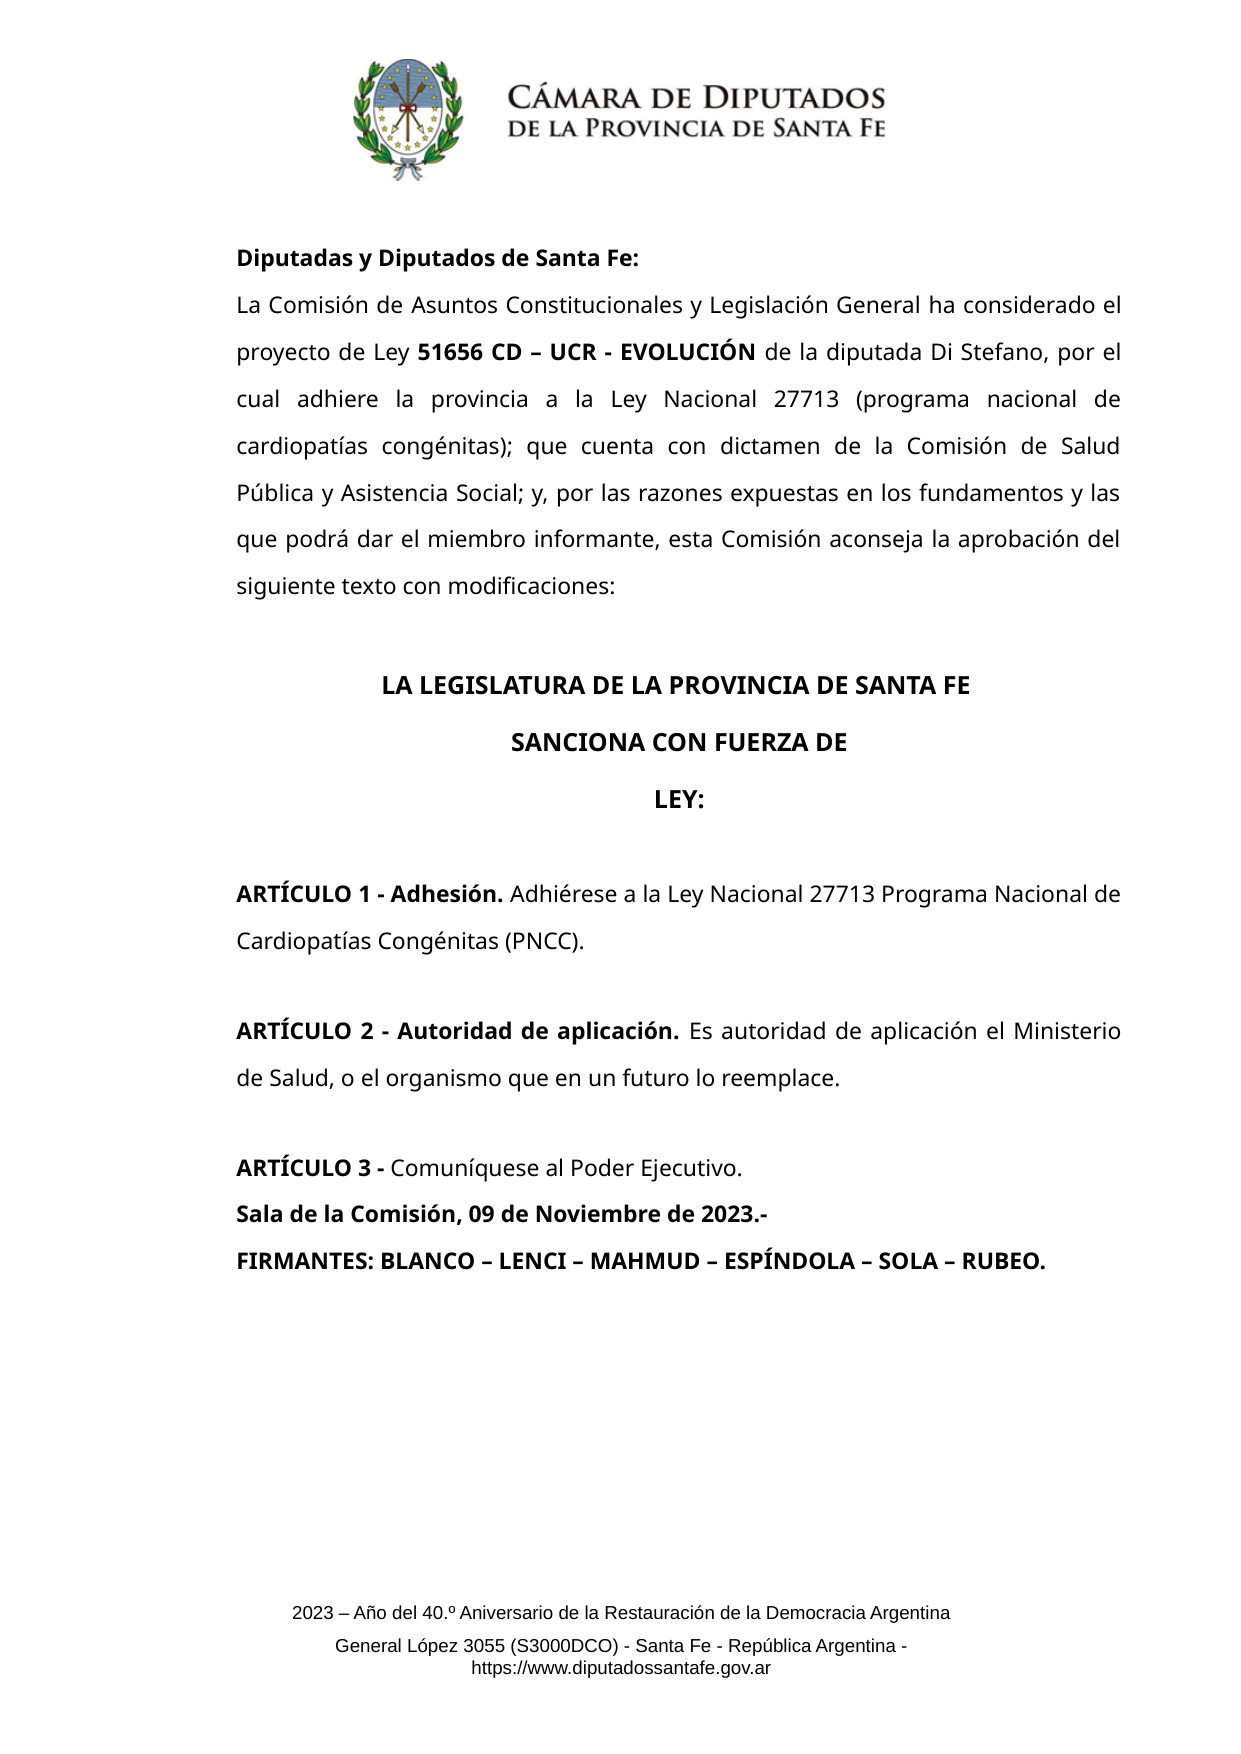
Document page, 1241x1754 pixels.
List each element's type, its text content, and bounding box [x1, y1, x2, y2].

text ARTÍCULO 1 - Adhesión. Adhiérese a la Ley Nacional 27713 Programa Nacional de Cardiopatías Congénitas (PNCC). [236, 878, 1122, 956]
text Sala de la Comisión, 09 de Noviembre de 2023.- [236, 1198, 1122, 1229]
text LA LEGISLATURA DE LA PROVINCIA DE SANTA FE [236, 668, 1122, 702]
text La Comisión de Asuntos Constitucionales y Legislación General ha considerado el proyecto de Ley 51656 CD – UCR - EVOLUCIÓN de la diputada Di Stefano, por el cual adhiere la provincia a la Ley Nacional 27713 (programa nacional de cardiopatías congénitas); que cuenta con dictamen de la Comisión de Salud Pública y Asistencia Social; y, por las razones expuestas en los fundamentos y las que podrá dar el miembro informante, esta Comisión aconseja la aprobación del siguiente texto con modificaciones: [236, 289, 1122, 602]
text Diputadas y Diputados de Santa Fe: [236, 242, 1122, 273]
text LEY: [236, 782, 1122, 816]
text FIRMANTES: BLANCO – LENCI – MAHMUD – ESPÍNDOLA – SOLA – RUBEO. [236, 1245, 1122, 1276]
text ARTÍCULO 3 - Comuníquese al Poder Ejecutivo. [236, 1151, 1122, 1183]
text ARTÍCULO 2 - Autoridad de aplicación. Es autoridad de aplicación el Ministerio de Salud, o el organismo que en un futuro lo reemplace. [236, 1014, 1122, 1093]
text SANCIONA CON FUERZA DE [236, 725, 1122, 759]
